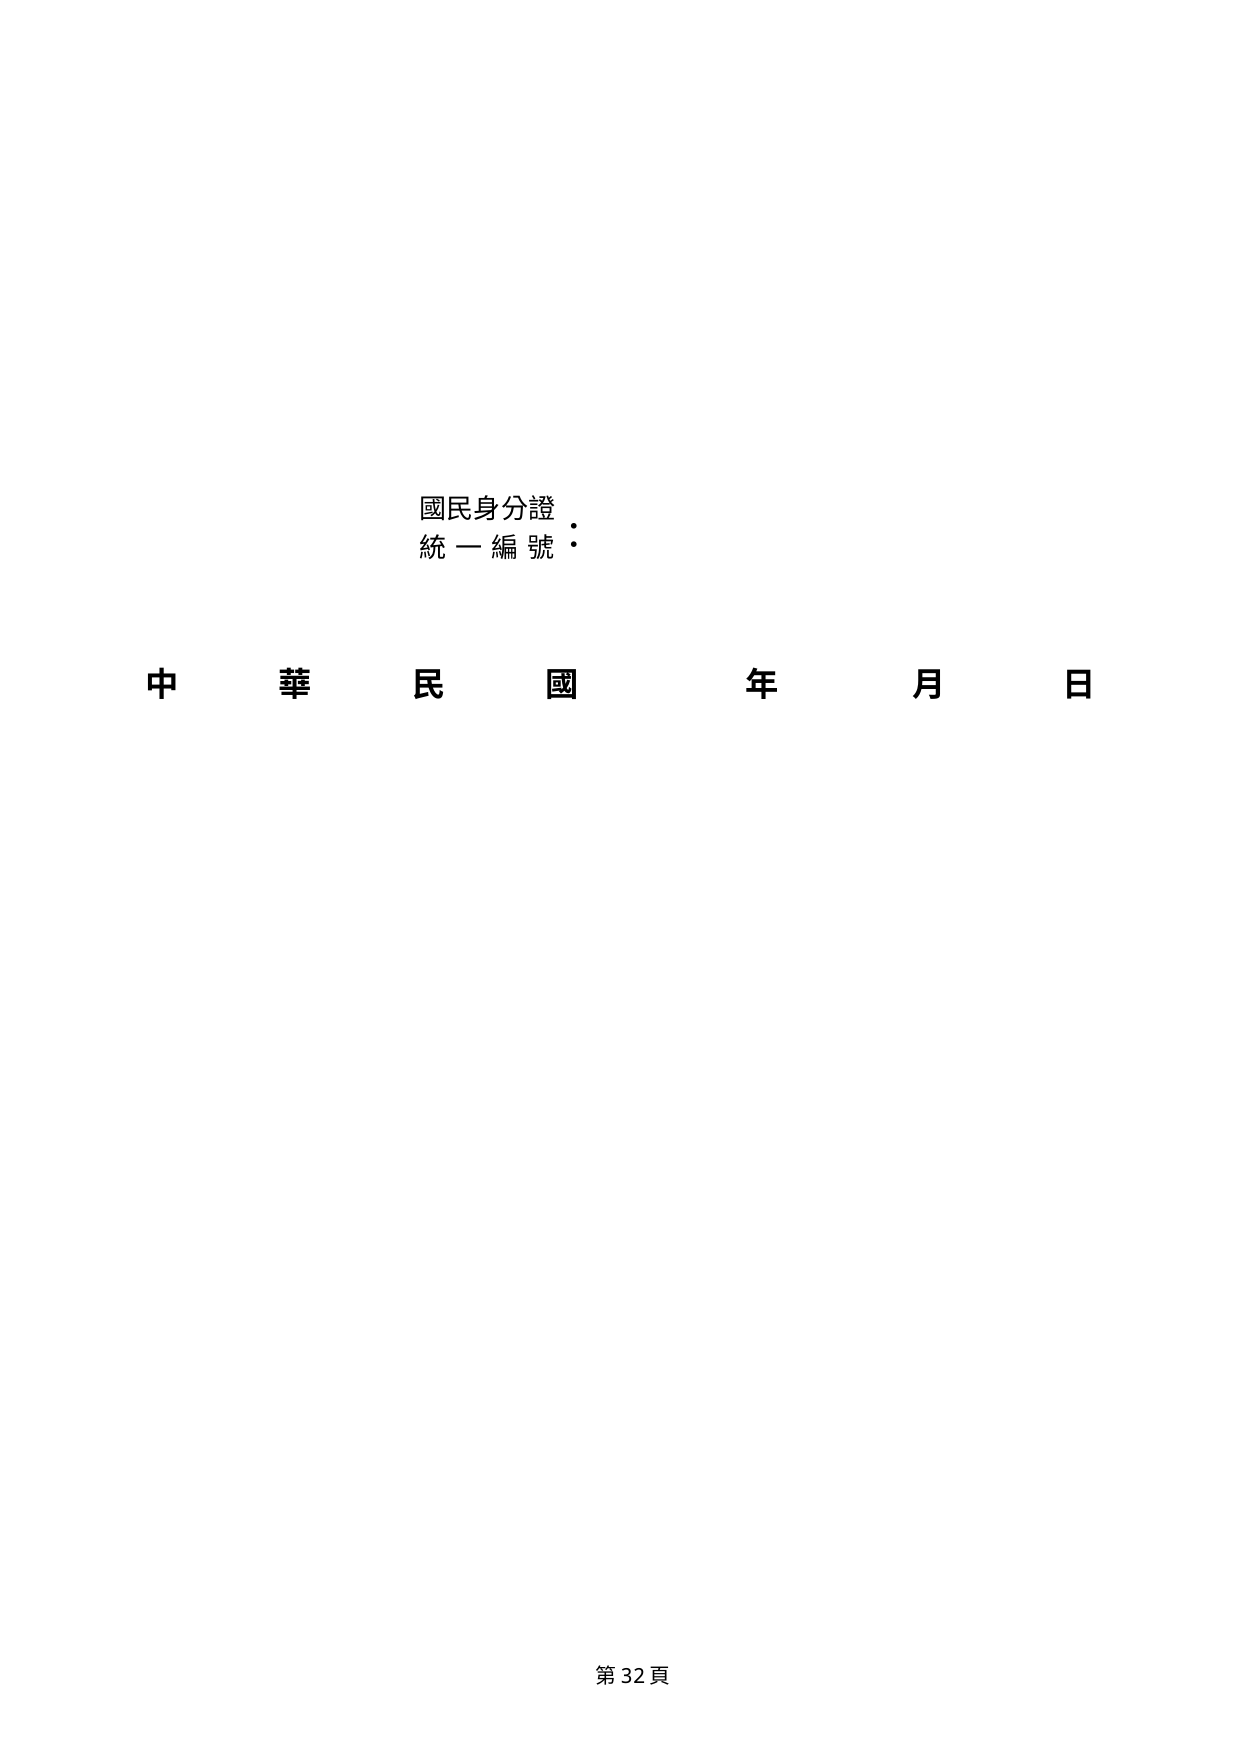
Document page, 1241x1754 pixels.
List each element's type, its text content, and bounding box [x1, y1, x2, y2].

text 中 華 民 國 年 月 日 [94, 641, 1146, 703]
text 國民身分證統一編號： [94, 453, 1146, 578]
